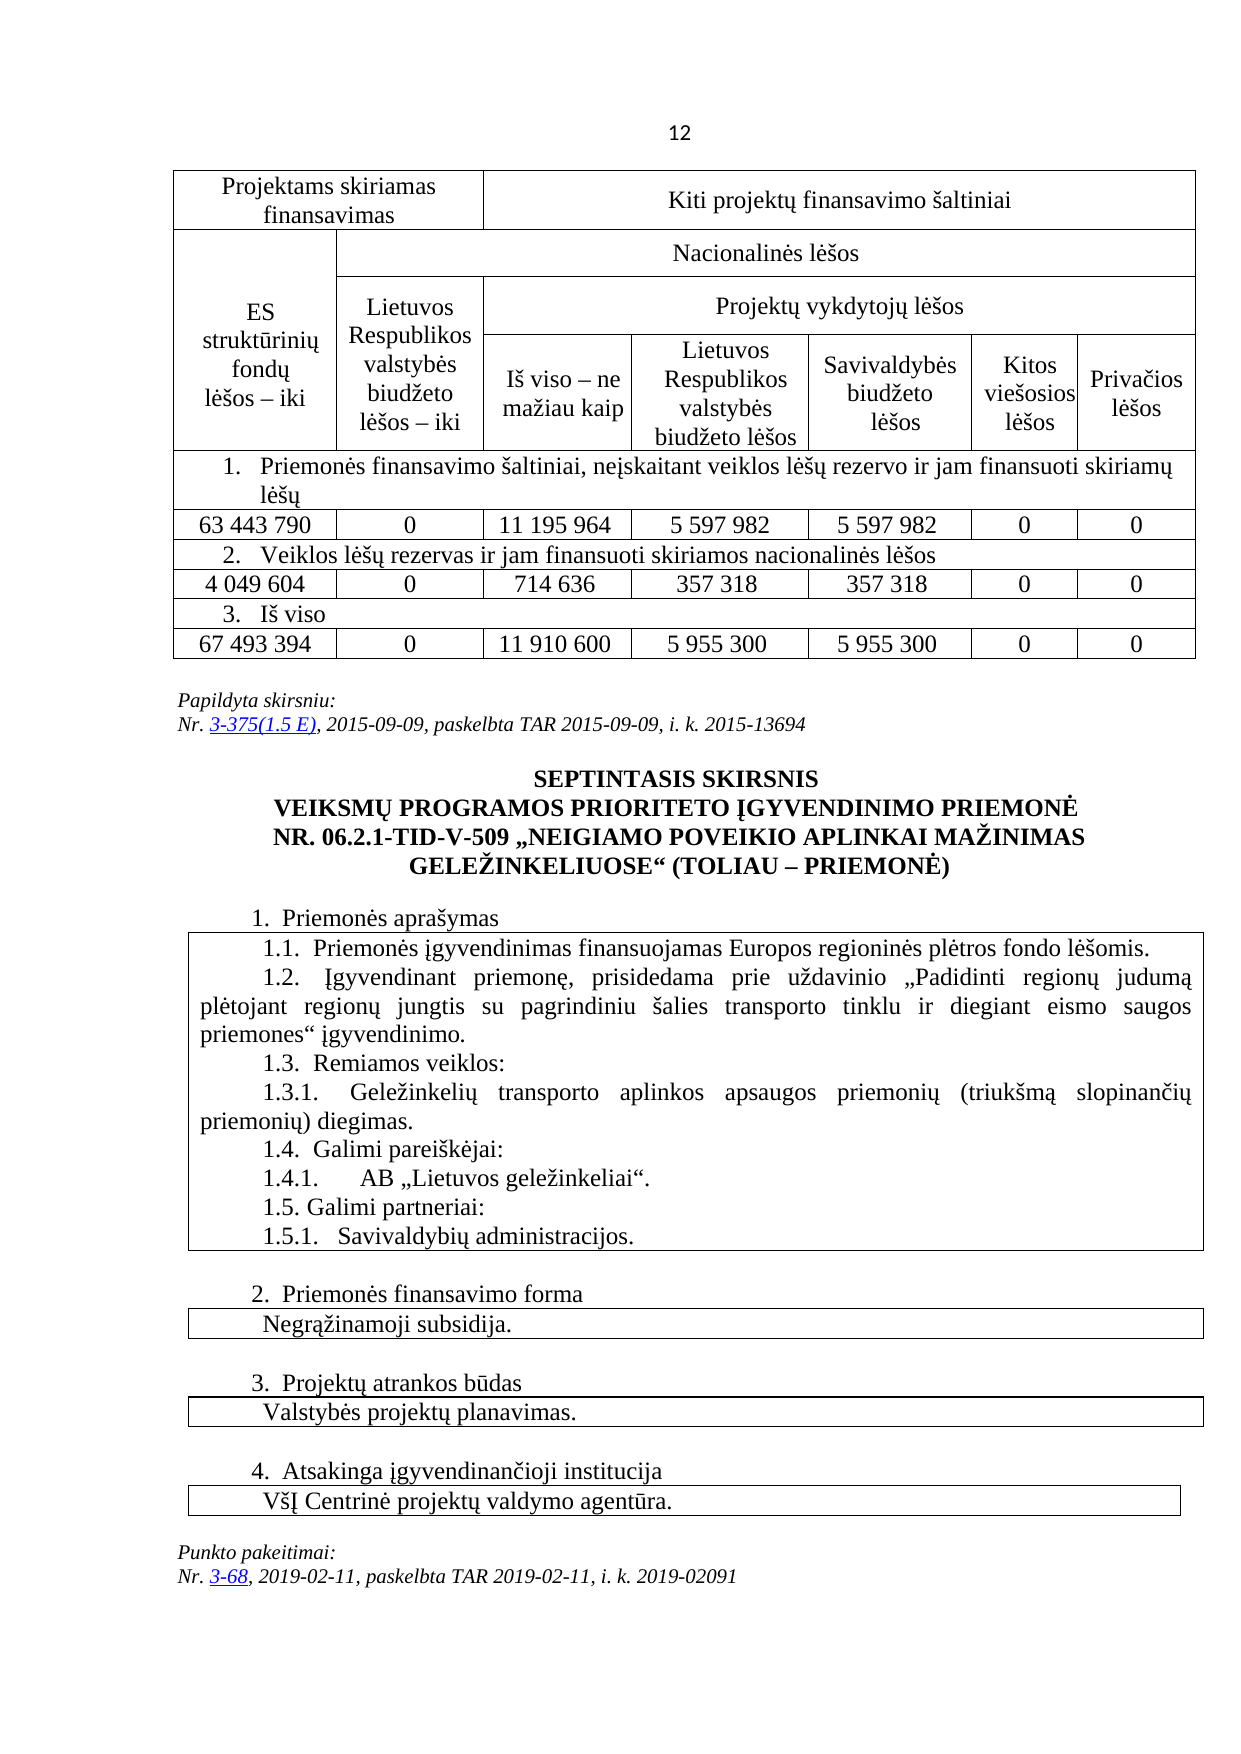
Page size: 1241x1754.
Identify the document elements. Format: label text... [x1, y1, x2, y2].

table_header VšĮ Centrinė projektų valdymo agentūra. [189, 1486, 1180, 1514]
table_cell Privačios lėšos [1078, 335, 1195, 450]
table_cell Kitos viešosios lėšos [972, 335, 1077, 450]
text Punkto pakeitimai: [177, 1540, 1181, 1564]
table_header Valstybės projektų planavimas. [189, 1398, 1203, 1426]
table_header Kiti projektų finansavimo šaltiniai [484, 171, 1195, 229]
table_cell 5 955 300 [809, 629, 971, 658]
table_cell 0 [1078, 629, 1195, 658]
table_cell Lietuvos Respublikos valstybės biudžeto lėšos – iki [337, 277, 483, 450]
table_cell 0 [972, 510, 1077, 539]
table_cell 0 [972, 570, 1077, 598]
table_cell Projektų vykdytojų lėšos [484, 277, 1195, 334]
text SEPTINTASIS SKIRSNIS [177, 764, 1181, 793]
text VEIKSMŲ PROGRAMOS PRIORITETO ĮGYVENDINIMO PRIEMONĖ [177, 793, 1181, 822]
table_header Negrąžinamoji subsidija. [189, 1309, 1203, 1338]
table_cell 11 910 600 [484, 629, 631, 658]
table_cell 1.5. Galimi partneriai: 1.5.1. Savivaldybių administracijos. [189, 1192, 1203, 1249]
table_cell 1.2. Įgyvendinant priemonę, prisidedama prie uždavinio „Padidinti regionų judumą plėtojant regionų jungtis su pagrindiniu šalies transporto tinklu ir diegiant eismo saugos priemones“ įgyvendinimo. [189, 962, 1203, 1048]
table_cell Iš viso – ne mažiau kaip [484, 335, 631, 450]
text 1. Priemonės aprašymas [251, 903, 1181, 932]
table_cell 0 [1078, 570, 1195, 598]
table_cell 3. Iš viso [174, 599, 1195, 628]
table_cell 1.4. Galimi pareiškėjai: 1.4.1. AB „Lietuvos geležinkeliai“. [189, 1135, 1203, 1192]
table_cell ES struktūrinių fondų lėšos – iki [174, 230, 336, 450]
table_cell 5 597 982 [809, 510, 971, 539]
table_cell 357 318 [809, 570, 971, 598]
table_cell 1.3. Remiamos veiklos: 1.3.1. Geležinkelių transporto aplinkos apsaugos priemonių (triukšmą slopinančių priemonių) diegimas. [189, 1048, 1203, 1134]
table_cell 63 443 790 [174, 510, 336, 539]
table_cell 5 597 982 [632, 510, 808, 539]
table_cell 714 636 [484, 570, 631, 598]
table_header 1.1. Priemonės įgyvendinimas finansuojamas Europos regioninės plėtros fondo lėšomis. [189, 933, 1203, 962]
table_cell Savivaldybės biudžeto lėšos [809, 335, 971, 450]
table_cell Lietuvos Respublikos valstybės biudžeto lėšos [632, 335, 808, 450]
text Papildyta skirsniu: [177, 688, 1181, 712]
table_cell 0 [337, 629, 483, 658]
table_cell 2. Veiklos lėšų rezervas ir jam finansuoti skiriamos nacionalinės lėšos [174, 540, 1195, 568]
table_cell 357 318 [632, 570, 808, 598]
table_cell 0 [337, 510, 483, 539]
table_cell 0 [337, 570, 483, 598]
table_cell Nacionalinės lėšos [337, 230, 1195, 276]
table_cell 0 [972, 629, 1077, 658]
text NR. 06.2.1-TID-V-509 „NEIGIAMO POVEIKIO APLINKAI MAŽINIMAS geležinkeliuose“ (TOLIAU – priemonė) [177, 822, 1181, 879]
table_cell 11 195 964 [484, 510, 631, 539]
text 2. Priemonės finansavimo forma [251, 1279, 1181, 1308]
table_cell 0 [1078, 510, 1195, 539]
table_cell 1. Priemonės finansavimo šaltiniai, neįskaitant veiklos lėšų rezervo ir jam finansuoti skiriamų lėšų [174, 451, 1195, 509]
text 4. Atsakinga įgyvendinančioji institucija [251, 1456, 1181, 1485]
text Nr. 3-375(1.5 E), 2015-09-09, paskelbta TAR 2015-09-09, i. k. 2015-13694 [177, 712, 1181, 736]
text Nr. 3-68, 2019-02-11, paskelbta TAR 2019-02-11, i. k. 2019-02091 [177, 1564, 1181, 1588]
text 3. Projektų atrankos būdas [251, 1368, 1181, 1396]
table_cell 67 493 394 [174, 629, 336, 658]
table_cell 5 955 300 [632, 629, 808, 658]
table_header Projektams skiriamas finansavimas [174, 171, 483, 229]
table_cell 4 049 604 [174, 570, 336, 598]
